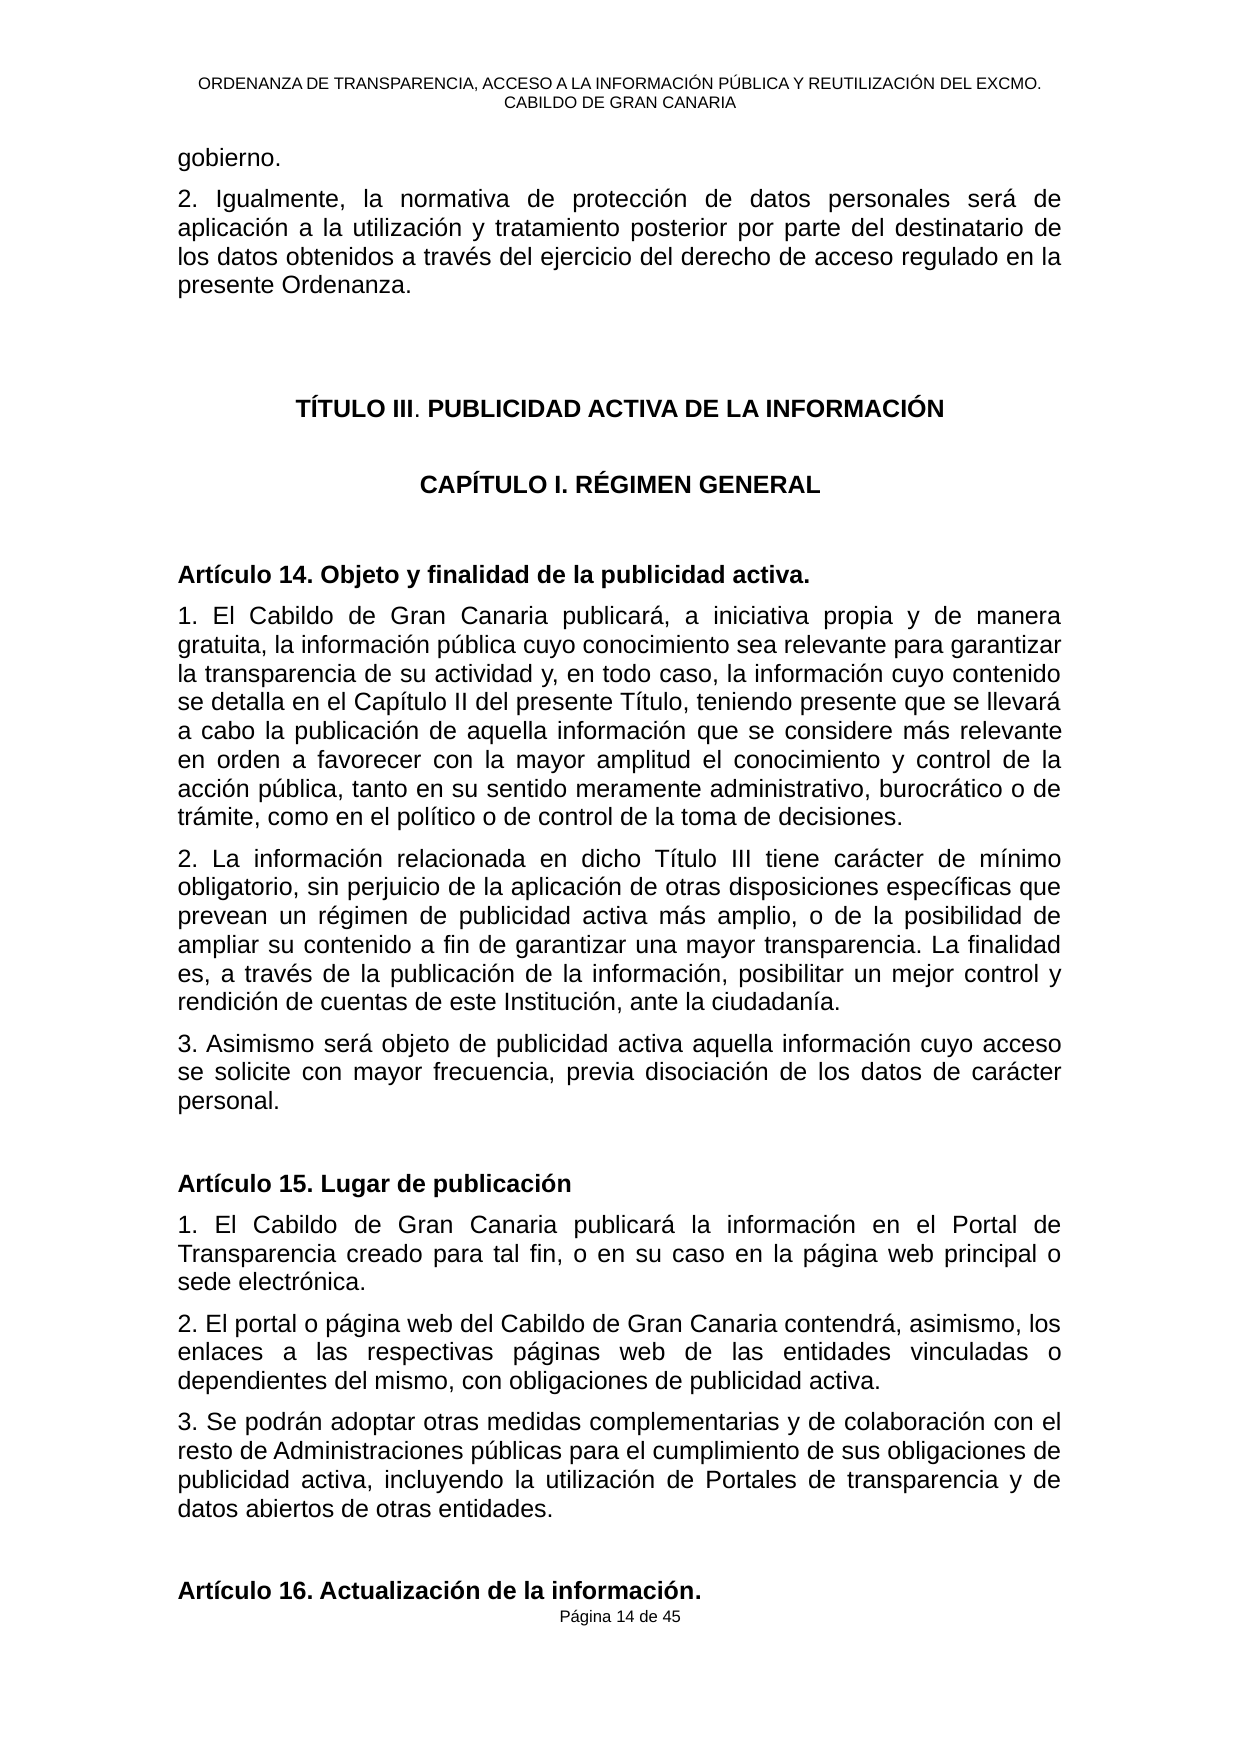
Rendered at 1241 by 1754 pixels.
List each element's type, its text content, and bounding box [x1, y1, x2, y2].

text 1. El Cabildo de Gran Canaria publicará, a iniciativa propia y de manera gratuita, la información pública cuyo conocimiento sea relevante para garantizar la transparencia de su actividad y, en todo caso, la información cuyo contenido se detalla en el Capítulo II del presente Título, teniendo presente que se llevará a cabo la publicación de aquella información que se considere más relevante en orden a favorecer con la mayor amplitud el conocimiento y control de la acción pública, tanto en su sentido meramente administrativo, burocrático o de trámite, como en el político o de control de la toma de decisiones. [177, 601, 1063, 831]
subtitle TÍTULO III. PUBLICIDAD ACTIVA DE LA INFORMACIÓN [177, 394, 1063, 423]
subtitle Artículo 15. Lugar de publicación [177, 1169, 1063, 1197]
text 1. El Cabildo de Gran Canaria publicará la información en el Portal de Transparencia creado para tal fin, o en su caso en la página web principal o sede electrónica. [177, 1210, 1063, 1296]
text 2. La información relacionada en dicho Título III tiene carácter de mínimo obligatorio, sin perjuicio de la aplicación de otras disposiciones específicas que prevean un régimen de publicidad activa más amplio, o de la posibilidad de ampliar su contenido a fin de garantizar una mayor transparencia. La finalidad es, a través de la publicación de la información, posibilitar un mejor control y rendición de cuentas de este Institución, ante la ciudadanía. [177, 844, 1063, 1016]
text 3. Asimismo será objeto de publicidad activa aquella información cuyo acceso se solicite con mayor frecuencia, previa disociación de los datos de carácter personal. [177, 1029, 1063, 1115]
subtitle CAPÍTULO I. RÉGIMEN GENERAL [177, 469, 1063, 498]
text 3. Se podrán adoptar otras medidas complementarias y de colaboración con el resto de Administraciones públicas para el cumplimiento de sus obligaciones de publicidad activa, incluyendo la utilización de Portales de transparencia y de datos abiertos de otras entidades. [177, 1407, 1063, 1522]
text 2. El portal o página web del Cabildo de Gran Canaria contendrá, asimismo, los enlaces a las respectivas páginas web de las entidades vinculadas o dependientes del mismo, con obligaciones de publicidad activa. [177, 1309, 1063, 1395]
text 2. Igualmente, la normativa de protección de datos personales será de aplicación a la utilización y tratamiento posterior por parte del destinatario de los datos obtenidos a través del ejercicio del derecho de acceso regulado en la presente Ordenanza. [177, 184, 1063, 299]
text gobierno. [177, 143, 1063, 172]
subtitle Artículo 16. Actualización de la información. [177, 1576, 1063, 1605]
subtitle Artículo 14. Objeto y finalidad de la publicidad activa. [177, 560, 1063, 589]
